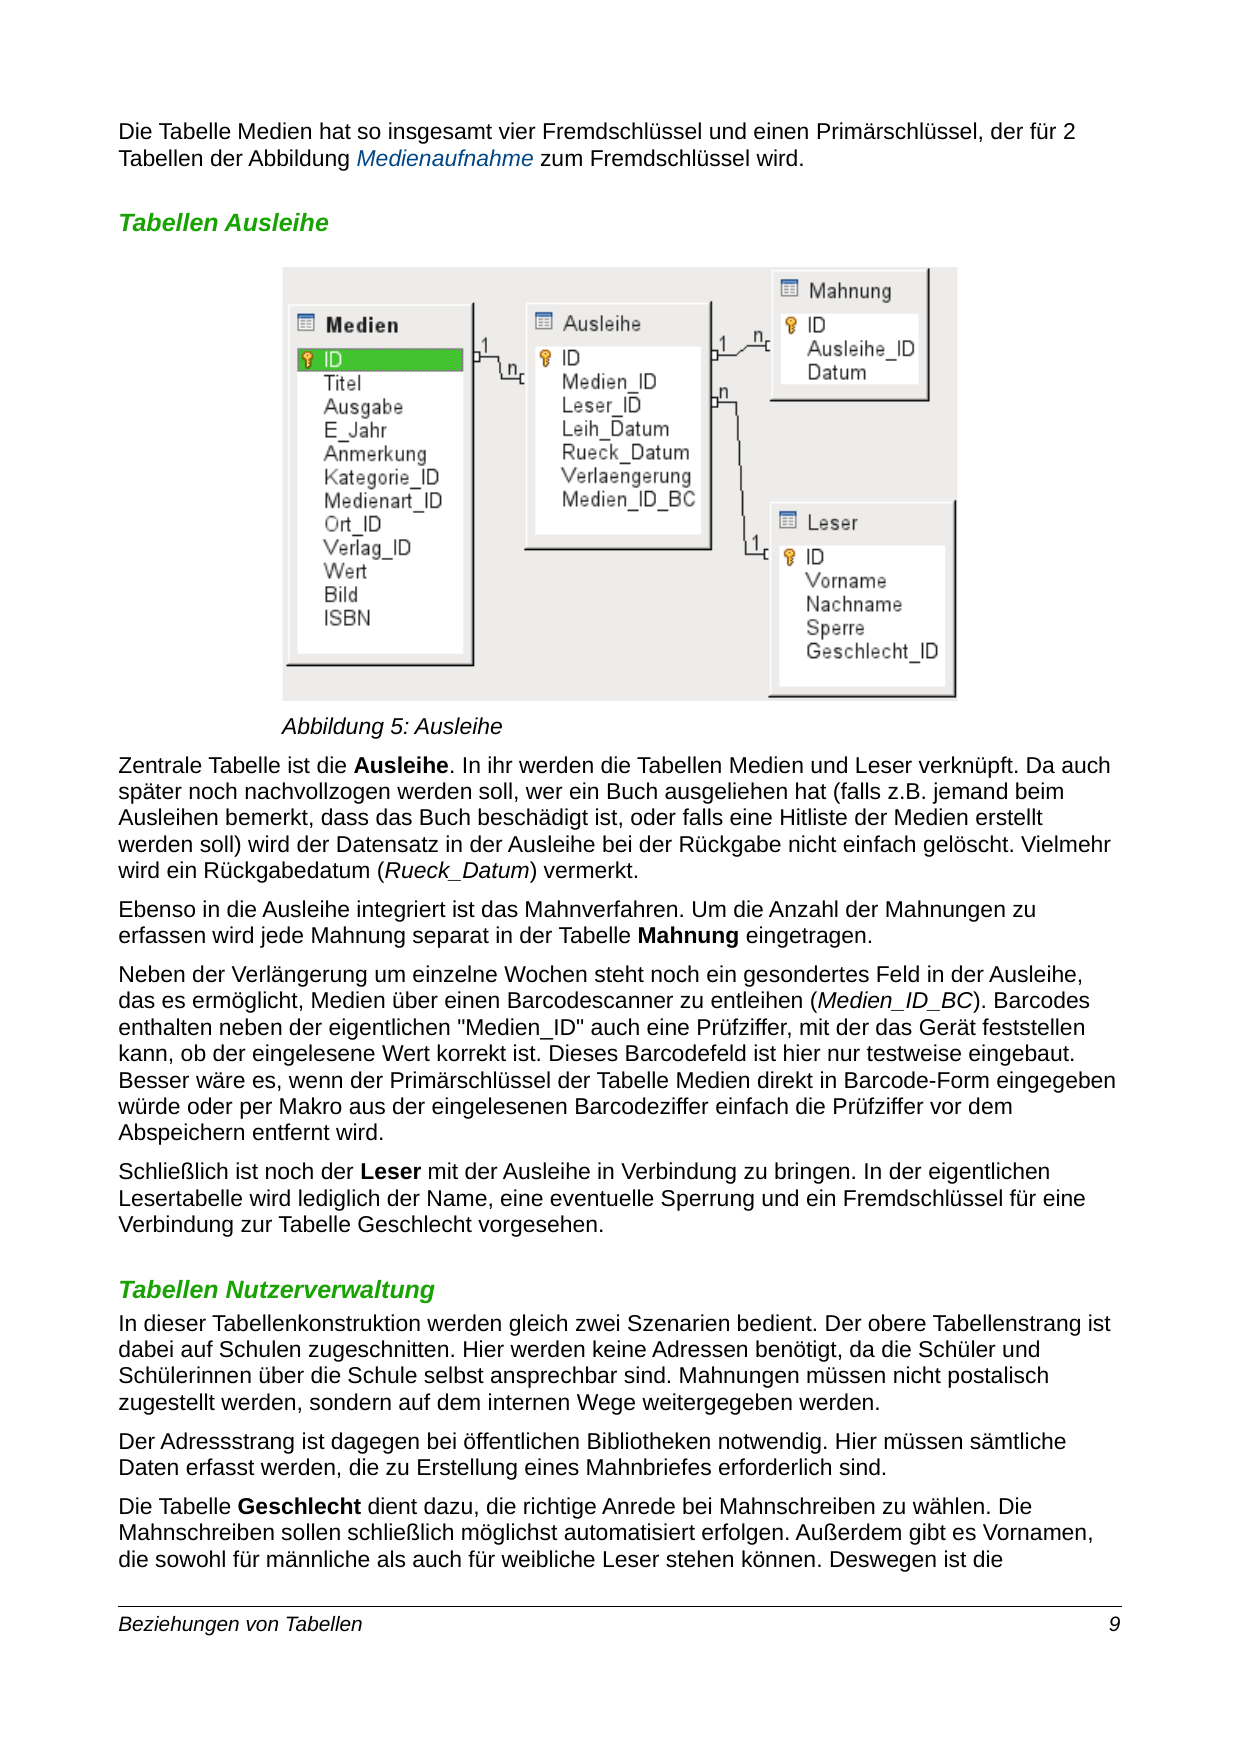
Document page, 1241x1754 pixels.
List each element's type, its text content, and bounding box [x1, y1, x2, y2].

text Neben der Verlängerung um einzelne Wochen steht noch ein gesondertes Feld in der Ausleihe, das es ermöglicht, Medien über einen Barcodescanner zu entleihen (Medien_ID_BC). Barcodes enthalten neben der eigentlichen "Medien_ID" auch eine Prüfziffer, mit der das Gerät feststellen kann, ob der eingelesene Wert korrekt ist. Dieses Barcodefeld ist hier nur testweise eingebaut. Besser wäre es, wenn der Primärschlüssel der Tabelle Medien direkt in Barcode-Form eingegeben würde oder per Makro aus der eingelesenen Barcodeziffer einfach die Prüfziffer vor dem Abspeichern entfernt wird. [118, 961, 1122, 1146]
text In dieser Tabellenkonstruktion werden gleich zwei Szenarien bedient. Der obere Tabellenstrang ist dabei auf Schulen zugeschnitten. Hier werden keine Adressen benötigt, da die Schüler und Schülerinnen über die Schule selbst ansprechbar sind. Mahnungen müssen nicht postalisch zugestellt werden, sondern auf dem internen Wege weitergegeben werden. [118, 1310, 1122, 1415]
text Abbildung 5: Ausleihe [282, 713, 958, 739]
text Ebenso in die Ausleihe integriert ist das Mahnverfahren. Um die Anzahl der Mahnungen zu erfassen wird jede Mahnung separat in der Tabelle Mahnung eingetragen. [118, 896, 1122, 949]
subtitle Tabellen Nutzerverwaltung [118, 1275, 1122, 1303]
text Schließlich ist noch der Leser mit der Ausleihe in Verbindung zu bringen. In der eigentlichen Lesertabelle wird lediglich der Name, eine eventuelle Sperrung und ein Fremdschlüssel für eine Verbindung zur Tabelle Geschlecht vorgesehen. [118, 1158, 1122, 1237]
text Zentrale Tabelle ist die Ausleihe. In ihr werden die Tabellen Medien und Leser verknüpft. Da auch später noch nachvollzogen werden soll, wer ein Buch ausgeliehen hat (falls z.B. jemand beim Ausleihen bemerkt, dass das Buch beschädigt ist, oder falls eine Hitliste der Medien erstellt werden soll) wird der Datensatz in der Ausleihe bei der Rückgabe nicht einfach gelöscht. Vielmehr wird ein Rückgabedatum (Rueck_Datum) vermerkt. [118, 752, 1122, 883]
picture [282, 267, 958, 701]
text Der Adressstrang ist dagegen bei öffentlichen Bibliotheken notwendig. Hier müssen sämtliche Daten erfasst werden, die zu Erstellung eines Mahnbriefes erforderlich sind. [118, 1428, 1122, 1480]
text Die Tabelle Geschlecht dient dazu, die richtige Anrede bei Mahnschreiben zu wählen. Die Mahnschreiben sollen schließlich möglichst automatisiert erfolgen. Außerdem gibt es Vornamen, die sowohl für männliche als auch für weibliche Leser stehen können. Deswegen ist die [118, 1493, 1122, 1572]
text Die Tabelle Medien hat so insgesamt vier Fremdschlüssel und einen Primärschlüssel, der für 2 Tabellen der Abbildung Medienaufnahme zum Fremdschlüssel wird. [118, 118, 1122, 171]
subtitle Tabellen Ausleihe [118, 208, 1122, 237]
